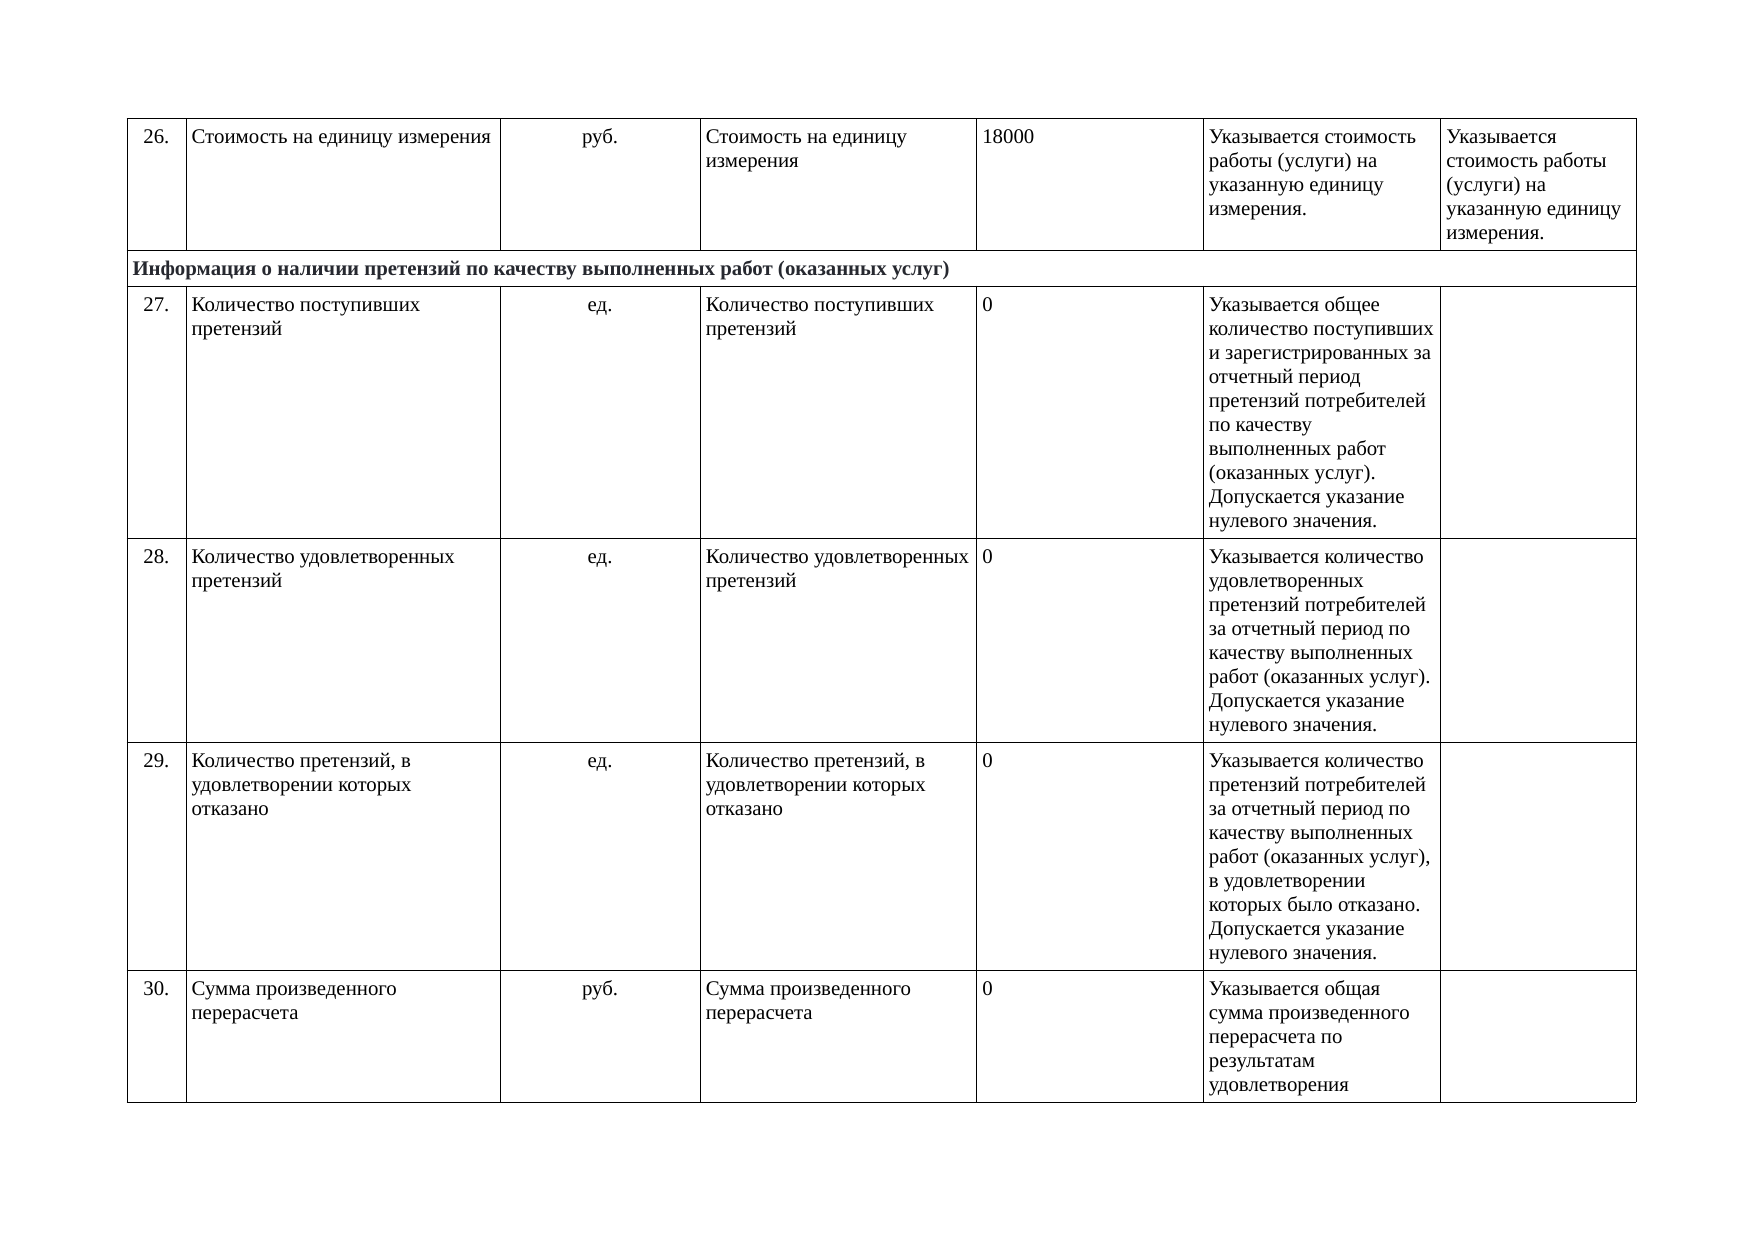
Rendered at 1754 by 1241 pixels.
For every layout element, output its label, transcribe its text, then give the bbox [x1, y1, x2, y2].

table_cell Сумма произведенного перерасчета [187, 971, 500, 1102]
table_cell [1441, 743, 1636, 970]
table_cell Сумма произведенного перерасчета [701, 971, 976, 1102]
table_cell руб. [501, 971, 700, 1102]
table_cell [1441, 971, 1636, 1102]
table_cell Количество удовлетворенных претензий [701, 539, 976, 742]
table_cell Количество претензий, в удовлетворении которых отказано [701, 743, 976, 970]
table_cell Количество удовлетворенных претензий [187, 539, 500, 742]
table_cell 27. [128, 287, 186, 538]
table_cell Количество поступивших претензий [187, 287, 500, 538]
table_cell [1441, 287, 1636, 538]
table_cell Указывается стоимость работы (услуги) на указанную единицу измерения. [1204, 119, 1440, 250]
table_cell Количество претензий, в удовлетворении которых отказано [187, 743, 500, 970]
table_cell Информация о наличии претензий по качеству выполненных работ (оказанных услуг) [128, 251, 1636, 286]
table_cell 26. [128, 119, 186, 250]
table_cell Стоимость на единицу измерения [187, 119, 500, 250]
table_cell ед. [501, 743, 700, 970]
table_cell Указывается общее количество поступивших и зарегистрированных за отчетный период претензий потребителей по качеству выполненных работ (оказанных услуг). Допускается указание нулевого значения. [1204, 287, 1440, 538]
table_cell 0 [977, 539, 1203, 742]
table_cell 30. [128, 971, 186, 1102]
table_cell руб. [501, 119, 700, 250]
table_cell Стоимость на единицу измерения [701, 119, 976, 250]
table_cell 28. [128, 539, 186, 742]
table_cell Указывается общая сумма произведенного перерасчета по результатам удовлетворения [1204, 971, 1440, 1102]
table_cell 0 [977, 743, 1203, 970]
table_cell Указывается количество удовлетворенных претензий потребителей за отчетный период по качеству выполненных работ (оказанных услуг). Допускается указание нулевого значения. [1204, 539, 1440, 742]
table_cell ед. [501, 539, 700, 742]
table_cell Указывается стоимость работы (услуги) на указанную единицу измерения. [1441, 119, 1636, 250]
table_cell ед. [501, 287, 700, 538]
table_cell Указывается количество претензий потребителей за отчетный период по качеству выполненных работ (оказанных услуг), в удовлетворении которых было отказано. Допускается указание нулевого значения. [1204, 743, 1440, 970]
table_cell 0 [977, 971, 1203, 1102]
table_cell 29. [128, 743, 186, 970]
table_cell 0 [977, 287, 1203, 538]
table_cell [1441, 539, 1636, 742]
table_cell 18000 [977, 119, 1203, 250]
table_cell Количество поступивших претензий [701, 287, 976, 538]
